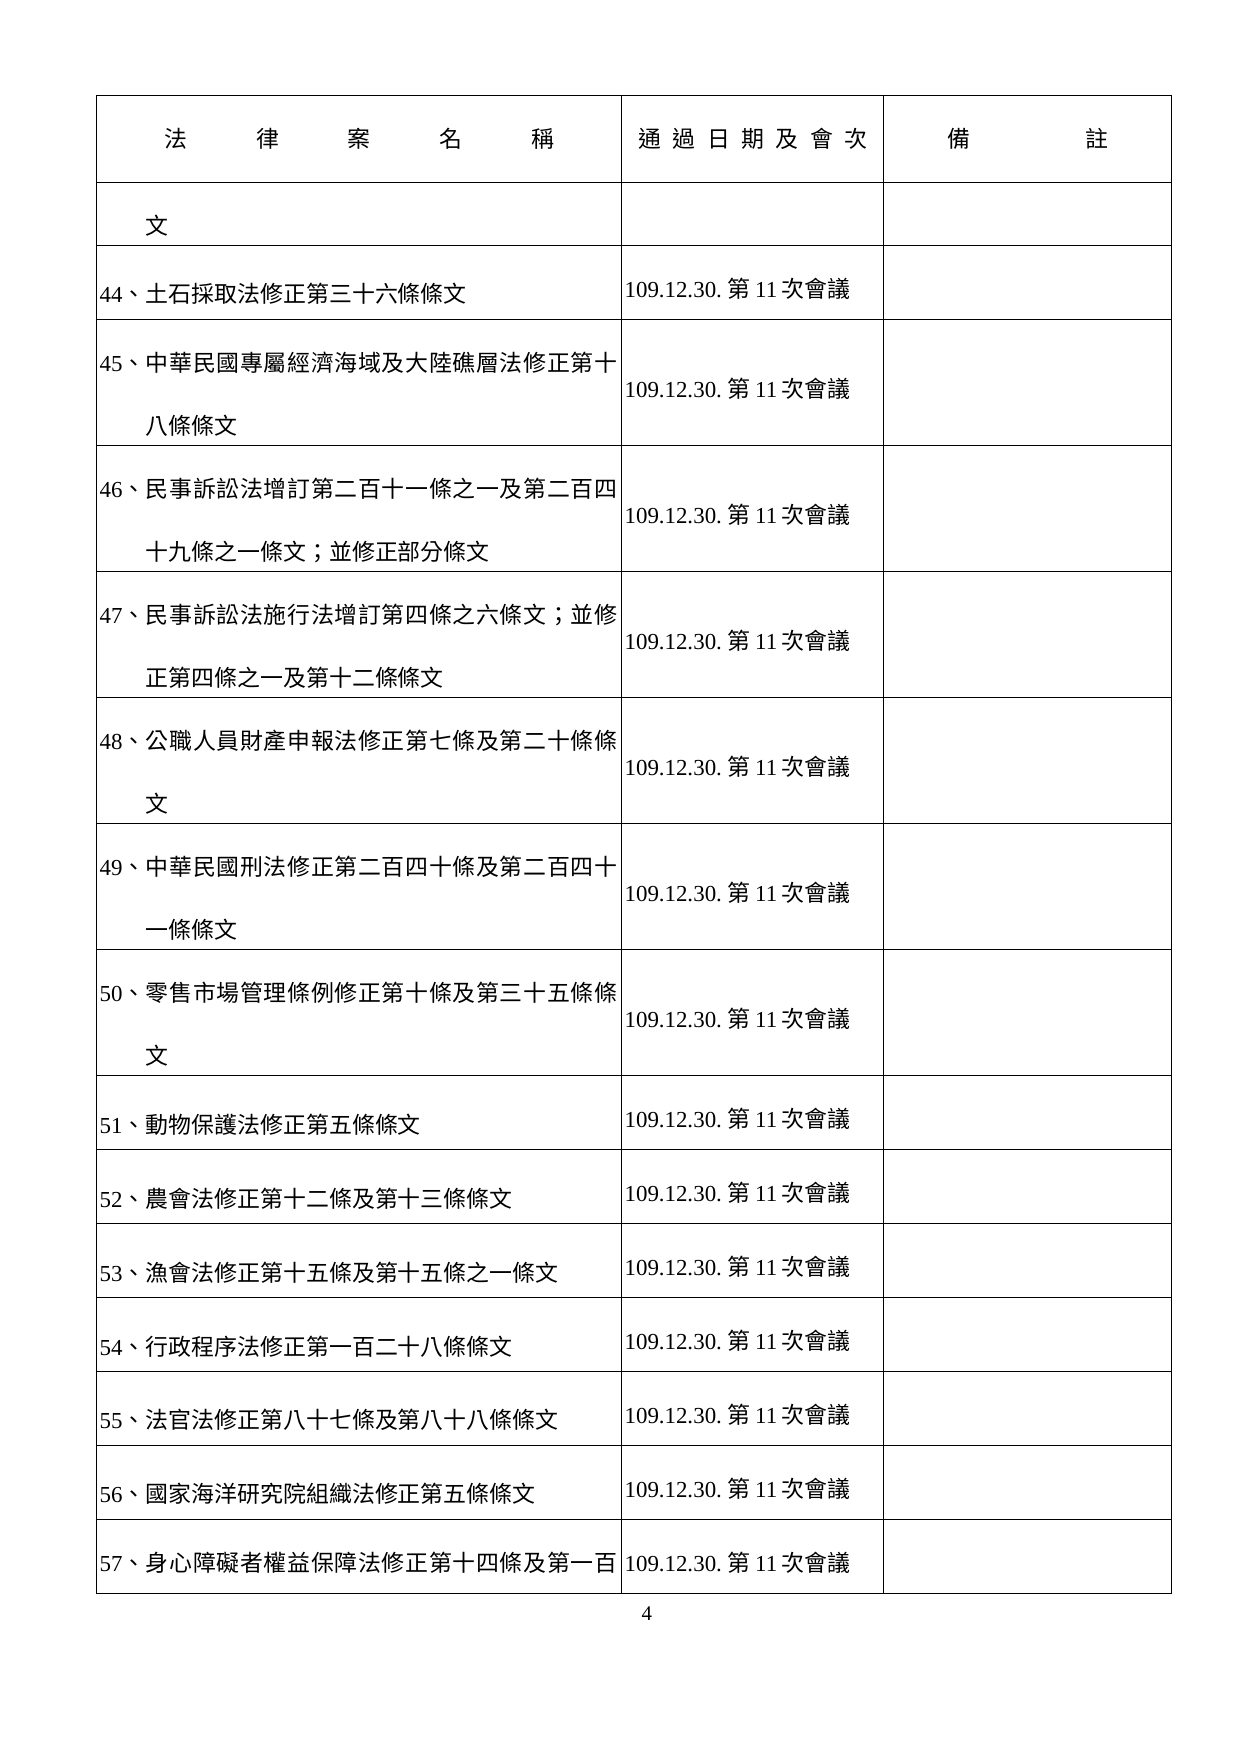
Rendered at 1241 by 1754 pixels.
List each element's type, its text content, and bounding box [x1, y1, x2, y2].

table_cell 109.12.30. 第11次會議 [622, 1446, 883, 1519]
table_cell [884, 1224, 1171, 1297]
table_cell 農會法修正第十二條及第十三條條文 [97, 1150, 621, 1223]
table_cell 土石採取法修正第三十六條條文 [97, 246, 621, 319]
table_cell 109.12.30. 第11次會議 [622, 950, 883, 1075]
table_cell 109.12.30. 第11次會議 [622, 572, 883, 697]
table_cell 國家海洋研究院組織法修正第五條條文 [97, 1446, 621, 1519]
table_cell 109.12.30. 第11次會議 [622, 1298, 883, 1371]
table_cell [884, 1298, 1171, 1371]
table_cell [884, 1446, 1171, 1519]
table_cell 109.12.30. 第11次會議 [622, 1372, 883, 1445]
table_cell 行政程序法修正第一百二十八條條文 [97, 1298, 621, 1371]
table_cell 109.12.30. 第11次會議 [622, 320, 883, 445]
table_cell 中華民國刑法修正第二百四十條及第二百四十一條條文 [97, 824, 621, 949]
table_cell 所得基本稅額條例修正第十二條及第十八條條文 [97, 183, 621, 245]
table_cell [884, 698, 1171, 823]
table_cell [884, 1520, 1171, 1593]
table_cell [884, 1372, 1171, 1445]
table_cell 公職人員財產申報法修正第七條及第二十條條文 [97, 698, 621, 823]
table_cell 身心障礙者權益保障法修正第十四條及第一百 [97, 1520, 621, 1593]
table_cell 109.12.30. 第11次會議 [622, 1076, 883, 1149]
table_cell [884, 1150, 1171, 1223]
table_cell 109.12.30. 第11次會議 [622, 446, 883, 571]
table_cell 民事訴訟法增訂第二百十一條之一及第二百四十九條之一條文；並修正部分條文 [97, 446, 621, 571]
table_header 通 過 日 期 及 會 次 [622, 96, 883, 182]
table_header 法 律 案 名 稱 [97, 96, 621, 182]
table_cell 法官法修正第八十七條及第八十八條條文 [97, 1372, 621, 1445]
table_header 備 註 [884, 96, 1171, 182]
table_cell 109.12.30. 第11次會議 [622, 1520, 883, 1593]
table_cell 109.12.30. 第11次會議 [622, 1224, 883, 1297]
table_cell 零售市場管理條例修正第十條及第三十五條條文 [97, 950, 621, 1075]
table_cell [884, 320, 1171, 445]
table_cell [884, 1076, 1171, 1149]
table_cell [884, 446, 1171, 571]
table_cell [884, 572, 1171, 697]
table_cell 中華民國專屬經濟海域及大陸礁層法修正第十八條條文 [97, 320, 621, 445]
table_cell 民事訴訟法施行法增訂第四條之六條文；並修正第四條之一及第十二條條文 [97, 572, 621, 697]
table_cell [884, 246, 1171, 319]
table_cell [884, 950, 1171, 1075]
table_cell 109.12.30. 第11次會議 [622, 1150, 883, 1223]
table_cell [884, 824, 1171, 949]
table_cell [622, 183, 883, 245]
table_cell [884, 183, 1171, 245]
table_cell 漁會法修正第十五條及第十五條之一條文 [97, 1224, 621, 1297]
table_cell 動物保護法修正第五條條文 [97, 1076, 621, 1149]
table_cell 109.12.30. 第11次會議 [622, 698, 883, 823]
table_cell 109.12.30. 第11次會議 [622, 246, 883, 319]
table_cell 109.12.30. 第11次會議 [622, 824, 883, 949]
